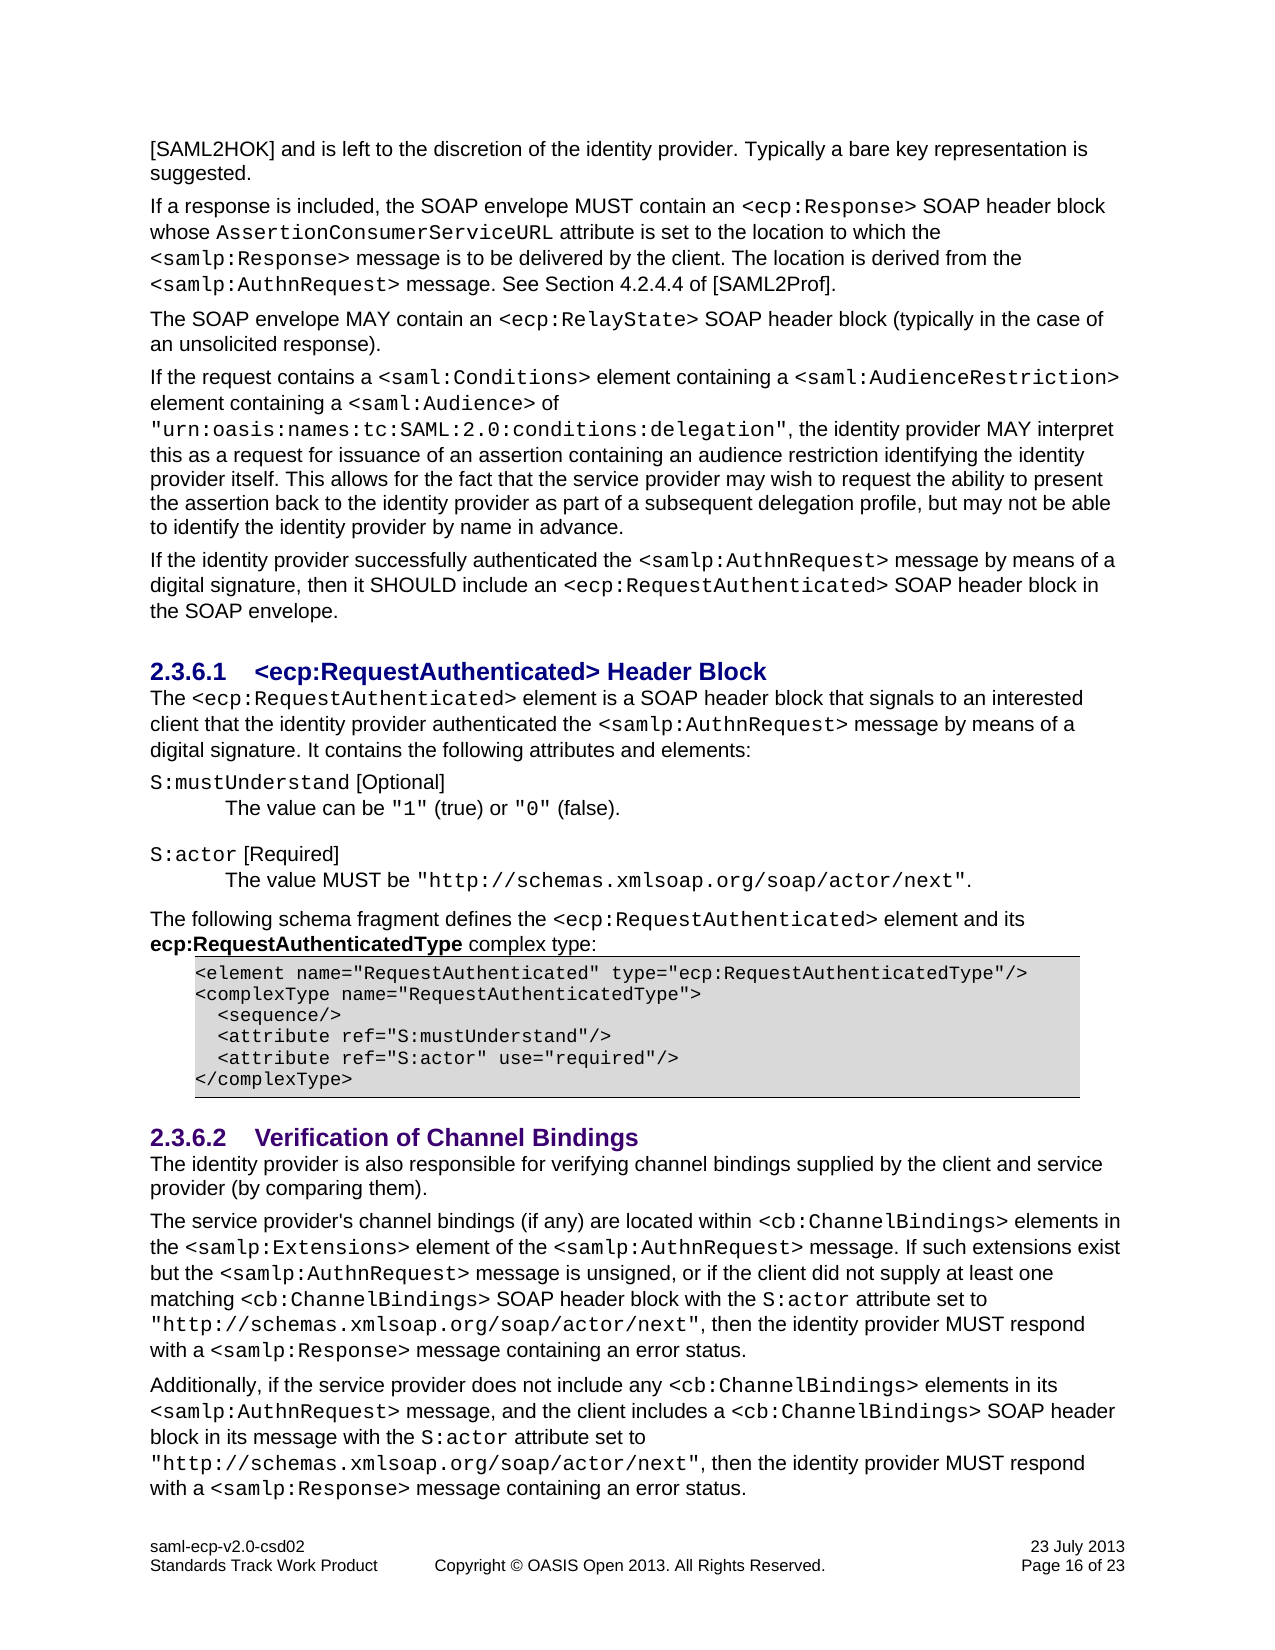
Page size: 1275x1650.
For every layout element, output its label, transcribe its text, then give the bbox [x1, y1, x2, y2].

text <attribute ref="S:mustUnderstand"/> [195, 1020, 1080, 1041]
text <attribute ref="S:actor" use="required"/> [195, 1041, 1080, 1062]
text <complexType name="RequestAuthenticatedType"> [195, 977, 1080, 999]
text S:actor [Required] [150, 842, 1125, 868]
subtitle <ecp:RequestAuthenticated> Header Block [150, 657, 1125, 686]
text The following schema fragment defines the <ecp:RequestAuthenticated> element and its ecp:RequestAuthenticatedType complex type: [150, 906, 1125, 956]
text The SOAP envelope MAY contain an <ecp:RelayState> SOAP header block (typically in the case of an unsolicited response). [150, 306, 1125, 356]
subtitle Verification of Channel Bindings [150, 1123, 1125, 1152]
text </complexType> [195, 1062, 1080, 1097]
text [SAML2HOK] and is left to the discretion of the identity provider. Typically a bare key representation is suggested. [150, 137, 1125, 185]
text <sequence/> [195, 999, 1080, 1020]
text The identity provider is also responsible for verifying channel bindings supplied by the client and service provider (by comparing them). [150, 1152, 1125, 1200]
text If the identity provider successfully authenticated the <samlp:AuthnRequest> message by means of a digital signature, then it SHOULD include an <ecp:RequestAuthenticated> SOAP header block in the SOAP envelope. [150, 547, 1125, 623]
text The value can be "1" (true) or "0" (false). [225, 796, 1125, 821]
text The <ecp:RequestAuthenticated> element is a SOAP header block that signals to an interested client that the identity provider authenticated the <samlp:AuthnRequest> message by means of a digital signature. It contains the following attributes and elements: [150, 686, 1125, 761]
text If a response is included, the SOAP envelope MUST contain an <ecp:Response> SOAP header block whose AssertionConsumerServiceURL attribute is set to the location to which the <samlp:Response> message is to be delivered by the client. The location is derived from the <samlp:AuthnRequest> message. See Section 4.2.4.4 of [SAML2Prof]. [150, 194, 1125, 297]
text S:mustUnderstand [Optional] [150, 770, 1125, 796]
text <element name="RequestAuthenticated" type="ecp:RequestAuthenticatedType"/> [195, 957, 1080, 977]
text The value MUST be "http://schemas.xmlsoap.org/soap/actor/next". [225, 868, 1125, 894]
text If the request contains a <saml:Conditions> element containing a <saml:AudienceRestriction> element containing a <saml:Audience> of "urn:oasis:names:tc:SAML:2.0:conditions:delegation", the identity provider MAY interpret this as a request for issuance of an assertion containing an audience restriction identifying the identity provider itself. This allows for the fact that the service provider may wish to request the ability to present the assertion back to the identity provider as part of a subsequent delegation profile, but may not be able to identify the identity provider by name in advance. [150, 365, 1125, 538]
text The service provider's channel bindings (if any) are located within <cb:ChannelBindings> elements in the <samlp:Extensions> element of the <samlp:AuthnRequest> message. If such extensions exist but the <samlp:AuthnRequest> message is unsigned, or if the client did not supply at least one matching <cb:ChannelBindings> SOAP header block with the S:actor attribute set to "http://schemas.xmlsoap.org/soap/actor/next", then the identity provider MUST respond with a <samlp:Response> message containing an error status. [150, 1209, 1125, 1364]
text Additionally, if the service provider does not include any <cb:ChannelBindings> elements in its <samlp:AuthnRequest> message, and the client includes a <cb:ChannelBindings> SOAP header block in its message with the S:actor attribute set to "http://schemas.xmlsoap.org/soap/actor/next", then the identity provider MUST respond with a <samlp:Response> message containing an error status. [150, 1373, 1125, 1502]
